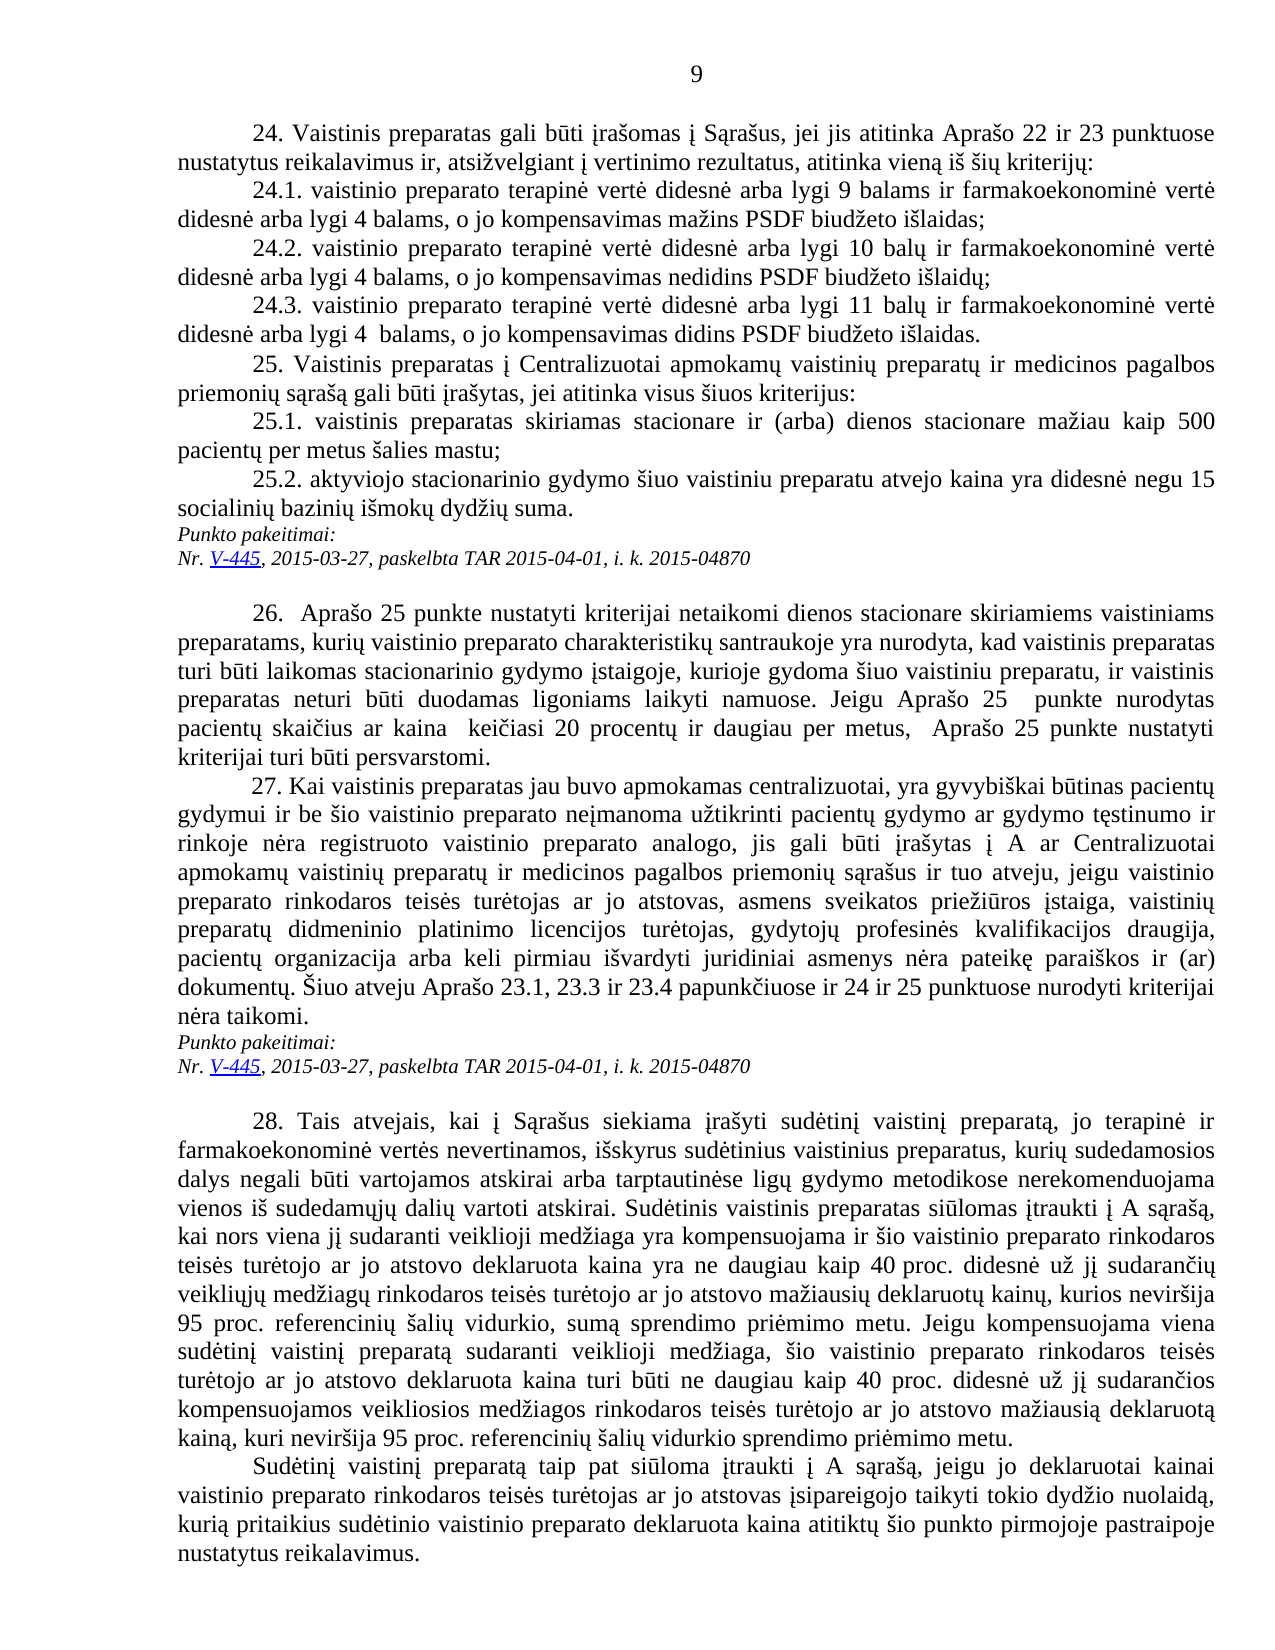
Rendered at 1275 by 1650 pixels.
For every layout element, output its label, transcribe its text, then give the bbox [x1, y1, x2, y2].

text 25.1. vaistinis preparatas skiriamas stacionare ir (arba) dienos stacionare mažiau kaip 500 pacientų per metus šalies mastu; [177, 406, 1216, 464]
text 28. Tais atvejais, kai į Sąrašus siekiama įrašyti sudėtinį vaistinį preparatą, jo terapinė ir farmakoekonominė vertės nevertinamos, išskyrus sudėtinius vaistinius preparatus, kurių sudedamosios dalys negali būti vartojamos atskirai arba tarptautinėse ligų gydymo metodikose nerekomenduojama vienos iš sudedamųjų dalių vartoti atskirai. Sudėtinis vaistinis preparatas siūlomas įtraukti į A sąrašą, kai nors viena jį sudaranti veiklioji medžiaga yra kompensuojama ir šio vaistinio preparato rinkodaros teisės turėtojo ar jo atstovo deklaruota kaina yra ne daugiau kaip 40 proc. didesnė už jį sudarančių veikliųjų medžiagų rinkodaros teisės turėtojo ar jo atstovo mažiausių deklaruotų kainų, kurios neviršija 95 proc. referencinių šalių vidurkio, sumą sprendimo priėmimo metu. Jeigu kompensuojama viena sudėtinį vaistinį preparatą sudaranti veiklioji medžiaga, šio vaistinio preparato rinkodaros teisės turėtojo ar jo atstovo deklaruota kaina turi būti ne daugiau kaip 40 proc. didesnė už jį sudarančios kompensuojamos veikliosios medžiagos rinkodaros teisės turėtojo ar jo atstovo mažiausią deklaruotą kainą, kuri neviršija 95 proc. referencinių šalių vidurkio sprendimo priėmimo metu. [177, 1106, 1216, 1451]
text Punkto pakeitimai: [177, 521, 1216, 546]
text 25. Vaistinis preparatas į Centralizuotai apmokamų vaistinių preparatų ir medicinos pagalbos priemonių sąrašą gali būti įrašytas, jei atitinka visus šiuos kriterijus: [177, 349, 1216, 406]
text 27. Kai vaistinis preparatas jau buvo apmokamas centralizuotai, yra gyvybiškai būtinas pacientų gydymui ir be šio vaistinio preparato neįmanoma užtikrinti pacientų gydymo ar gydymo tęstinumo ir rinkoje nėra registruoto vaistinio preparato analogo, jis gali būti įrašytas į A ar Centralizuotai apmokamų vaistinių preparatų ir medicinos pagalbos priemonių sąrašus ir tuo atveju, jeigu vaistinio preparato rinkodaros teisės turėtojas ar jo atstovas, asmens sveikatos priežiūros įstaiga, vaistinių preparatų didmeninio platinimo licencijos turėtojas, gydytojų profesinės kvalifikacijos draugija, pacientų organizacija arba keli pirmiau išvardyti juridiniai asmenys nėra pateikę paraiškos ir (ar) dokumentų. Šiuo atveju Aprašo 23.1, 23.3 ir 23.4 papunkčiuose ir 24 ir 25 punktuose nurodyti kriterijai nėra taikomi. [177, 771, 1216, 1029]
text 24.1. vaistinio preparato terapinė vertė didesnė arba lygi 9 balams ir farmakoekonominė vertė didesnė arba lygi 4 balams, o jo kompensavimas mažins PSDF biudžeto išlaidas; [177, 176, 1216, 233]
text 24.3. vaistinio preparato terapinė vertė didesnė arba lygi 11 balų ir farmakoekonominė vertė didesnė arba lygi 4 balams, o jo kompensavimas didins PSDF biudžeto išlaidas. [177, 291, 1216, 349]
text Sudėtinį vaistinį preparatą taip pat siūloma įtraukti į A sąrašą, jeigu jo deklaruotai kainai vaistinio preparato rinkodaros teisės turėtojas ar jo atstovas įsipareigojo taikyti tokio dydžio nuolaidą, kurią pritaikius sudėtinio vaistinio preparato deklaruota kaina atitiktų šio punkto pirmojoje pastraipoje nustatytus reikalavimus. [177, 1451, 1216, 1566]
text 24.2. vaistinio preparato terapinė vertė didesnė arba lygi 10 balų ir farmakoekonominė vertė didesnė arba lygi 4 balams, o jo kompensavimas nedidins PSDF biudžeto išlaidų; [177, 233, 1216, 291]
text 24. Vaistinis preparatas gali būti įrašomas į Sąrašus, jei jis atitinka Aprašo 22 ir 23 punktuose nustatytus reikalavimus ir, atsižvelgiant į vertinimo rezultatus, atitinka vieną iš šių kriterijų: [177, 118, 1216, 176]
text Punkto pakeitimai: [177, 1029, 1216, 1054]
text Nr. V-445, 2015-03-27, paskelbta TAR 2015-04-01, i. k. 2015-04870 [177, 546, 1216, 569]
text 25.2. aktyviojo stacionarinio gydymo šiuo vaistiniu preparatu atvejo kaina yra didesnė negu 15 socialinių bazinių išmokų dydžių suma. [177, 464, 1216, 521]
text 26. Aprašo 25 punkte nustatyti kriterijai netaikomi dienos stacionare skiriamiems vaistiniams preparatams, kurių vaistinio preparato charakteristikų santraukoje yra nurodyta, kad vaistinis preparatas turi būti laikomas stacionarinio gydymo įstaigoje, kurioje gydoma šiuo vaistiniu preparatu, ir vaistinis preparatas neturi būti duodamas ligoniams laikyti namuose. Jeigu Aprašo 25 punkte nurodytas pacientų skaičius ar kaina keičiasi 20 procentų ir daugiau per metus, Aprašo 25 punkte nustatyti kriterijai turi būti persvarstomi. [177, 598, 1216, 771]
text Nr. V-445, 2015-03-27, paskelbta TAR 2015-04-01, i. k. 2015-04870 [177, 1054, 1216, 1078]
